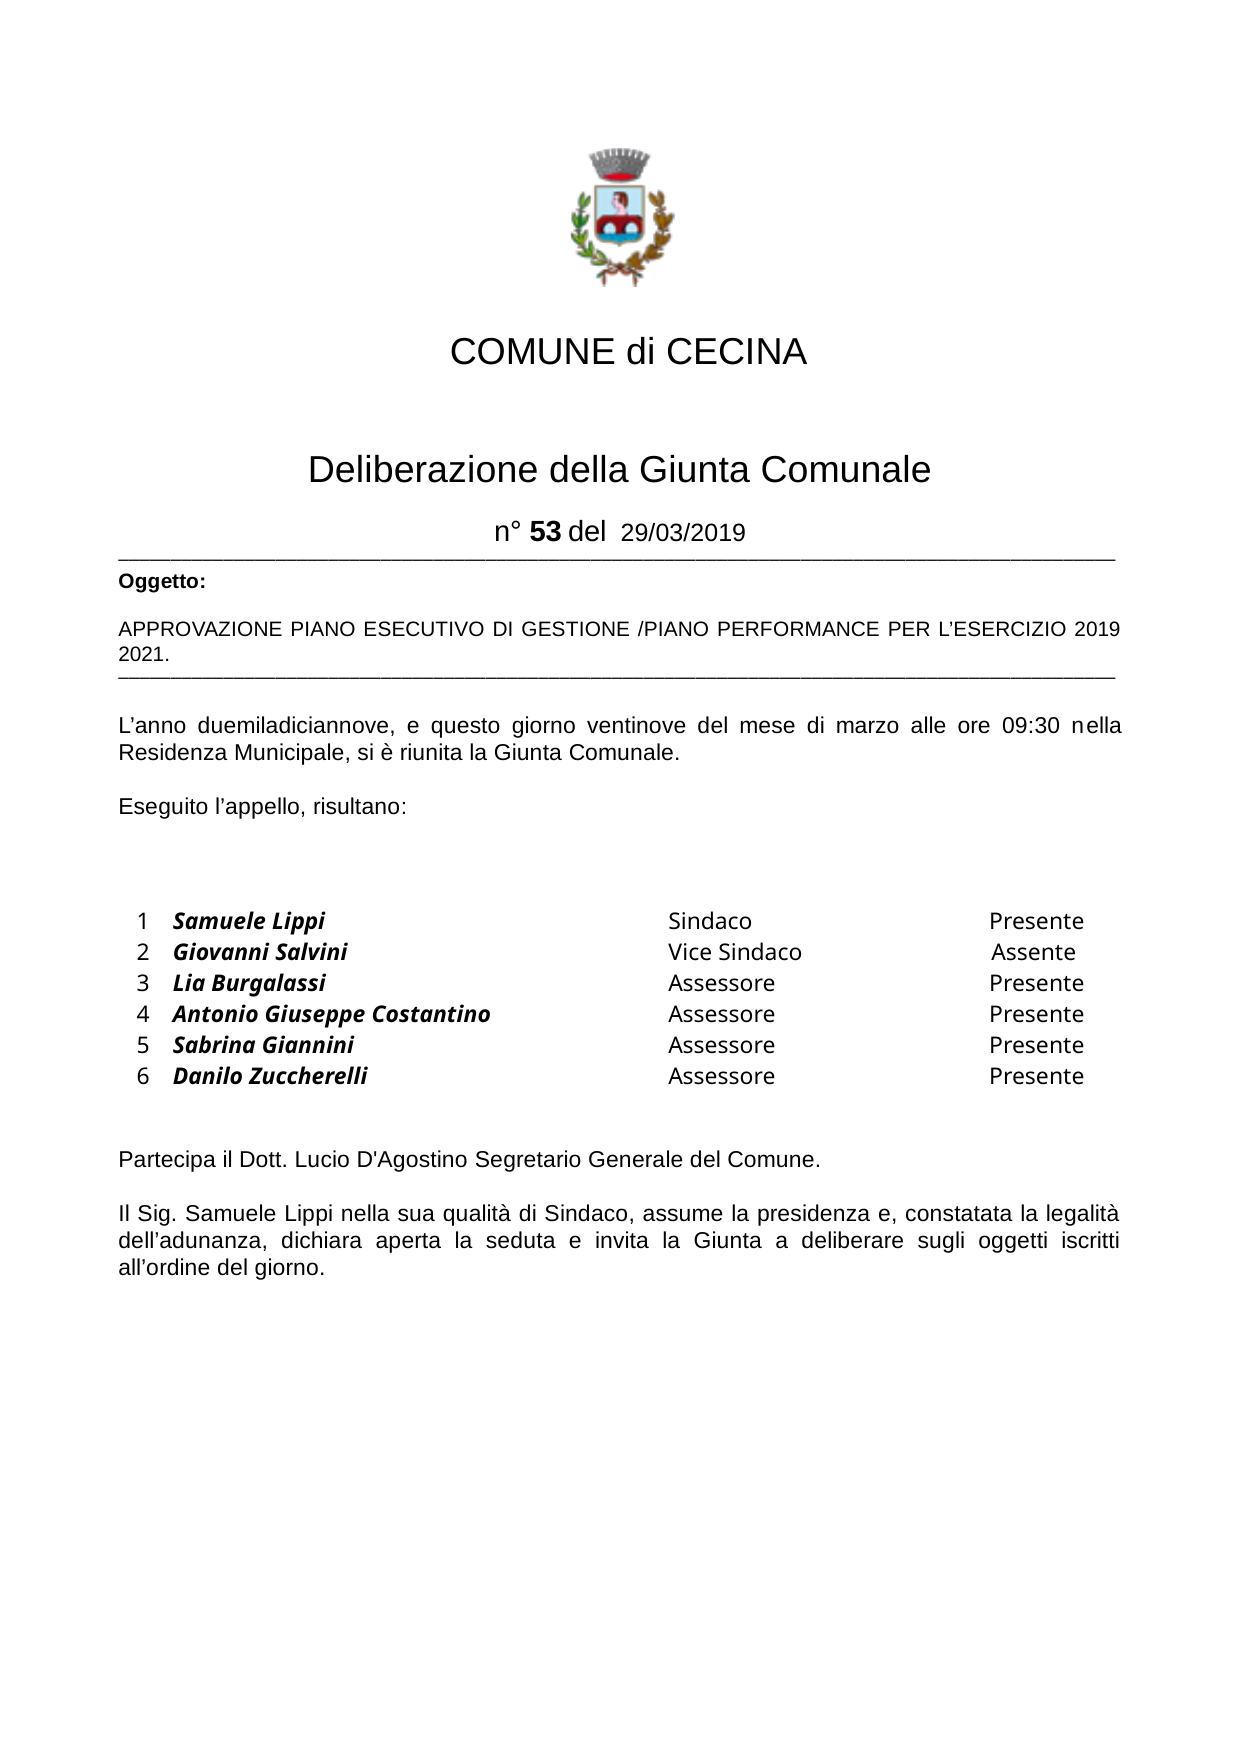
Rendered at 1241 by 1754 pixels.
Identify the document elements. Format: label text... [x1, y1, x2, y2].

table_cell Lia Burgalassi [165, 967, 661, 998]
text Eseguito l’appello, risultano: [118, 792, 1122, 819]
table_header [661, 874, 975, 905]
text Il Sig. Samuele Lippi nella sua qualità di Sindaco, assume la presidenza e, constatata la legalità dell’adunanza, dichiara aperta la seduta e invita la Giunta a deliberare sugli oggetti iscritti all’ordine del giorno. [118, 1199, 1122, 1281]
table_header [165, 874, 661, 905]
table_cell Assessore [661, 1060, 975, 1091]
table_cell Presente [975, 1060, 1098, 1091]
table_cell 4 [120, 998, 165, 1029]
picture [570, 148, 675, 287]
table_cell 6 [120, 1060, 165, 1091]
table_cell Antonio Giuseppe Costantino [165, 998, 661, 1029]
table_cell Presente [975, 967, 1098, 998]
text ––––––––––––––––––––––––––––––––––––––––––––––––––––––––––––––––––––––––––––––––––––––––––––––– [118, 666, 1122, 687]
table_cell 2 [120, 936, 165, 967]
subtitle Deliberazione della Giunta Comunale [118, 447, 1122, 490]
table_cell 1 [120, 905, 165, 936]
table_cell Sindaco [661, 905, 975, 936]
table_cell 5 [120, 1029, 165, 1060]
table_cell Samuele Lippi [165, 905, 661, 936]
table_header [120, 874, 165, 905]
table_header [901, 148, 1129, 372]
table_header [111, 148, 356, 372]
text n° 53 del 29/03/2019 [118, 514, 1122, 548]
table_cell Presente [975, 1029, 1098, 1060]
text ––––––––––––––––––––––––––––––––––––––––––––––––––––––––––––––––––––––––––––––––––––––––––––––– [118, 548, 1122, 569]
table_cell Presente [975, 998, 1098, 1029]
table_cell Giovanni Salvini [165, 936, 661, 967]
table_cell Presente [975, 905, 1098, 936]
table_header [975, 874, 1098, 905]
table_cell Assessore [661, 1029, 975, 1060]
text APPROVAZIONE PIANO ESECUTIVO DI GESTIONE /PIANO PERFORMANCE PER L’ESERCIZIO 2019 2021. [118, 617, 1122, 666]
table_cell Vice Sindaco [661, 936, 975, 967]
table_cell Danilo Zuccherelli [165, 1060, 661, 1091]
text Partecipa il Dott. Lucio D'Agostino Segretario Generale del Comune. [118, 1145, 1122, 1172]
text Oggetto: [118, 569, 1122, 593]
table_cell Assessore [661, 967, 975, 998]
table_cell Sabrina Giannini [165, 1029, 661, 1060]
text L’anno duemiladiciannove, e questo giorno ventinove del mese di marzo alle ore 09:30 nella Residenza Municipale, si è riunita la Giunta Comunale. [118, 711, 1122, 765]
table_cell 3 [120, 967, 165, 998]
table_cell Assente [975, 936, 1098, 967]
table_header COMUNE di CECINA [356, 148, 901, 372]
table_cell Assessore [661, 998, 975, 1029]
